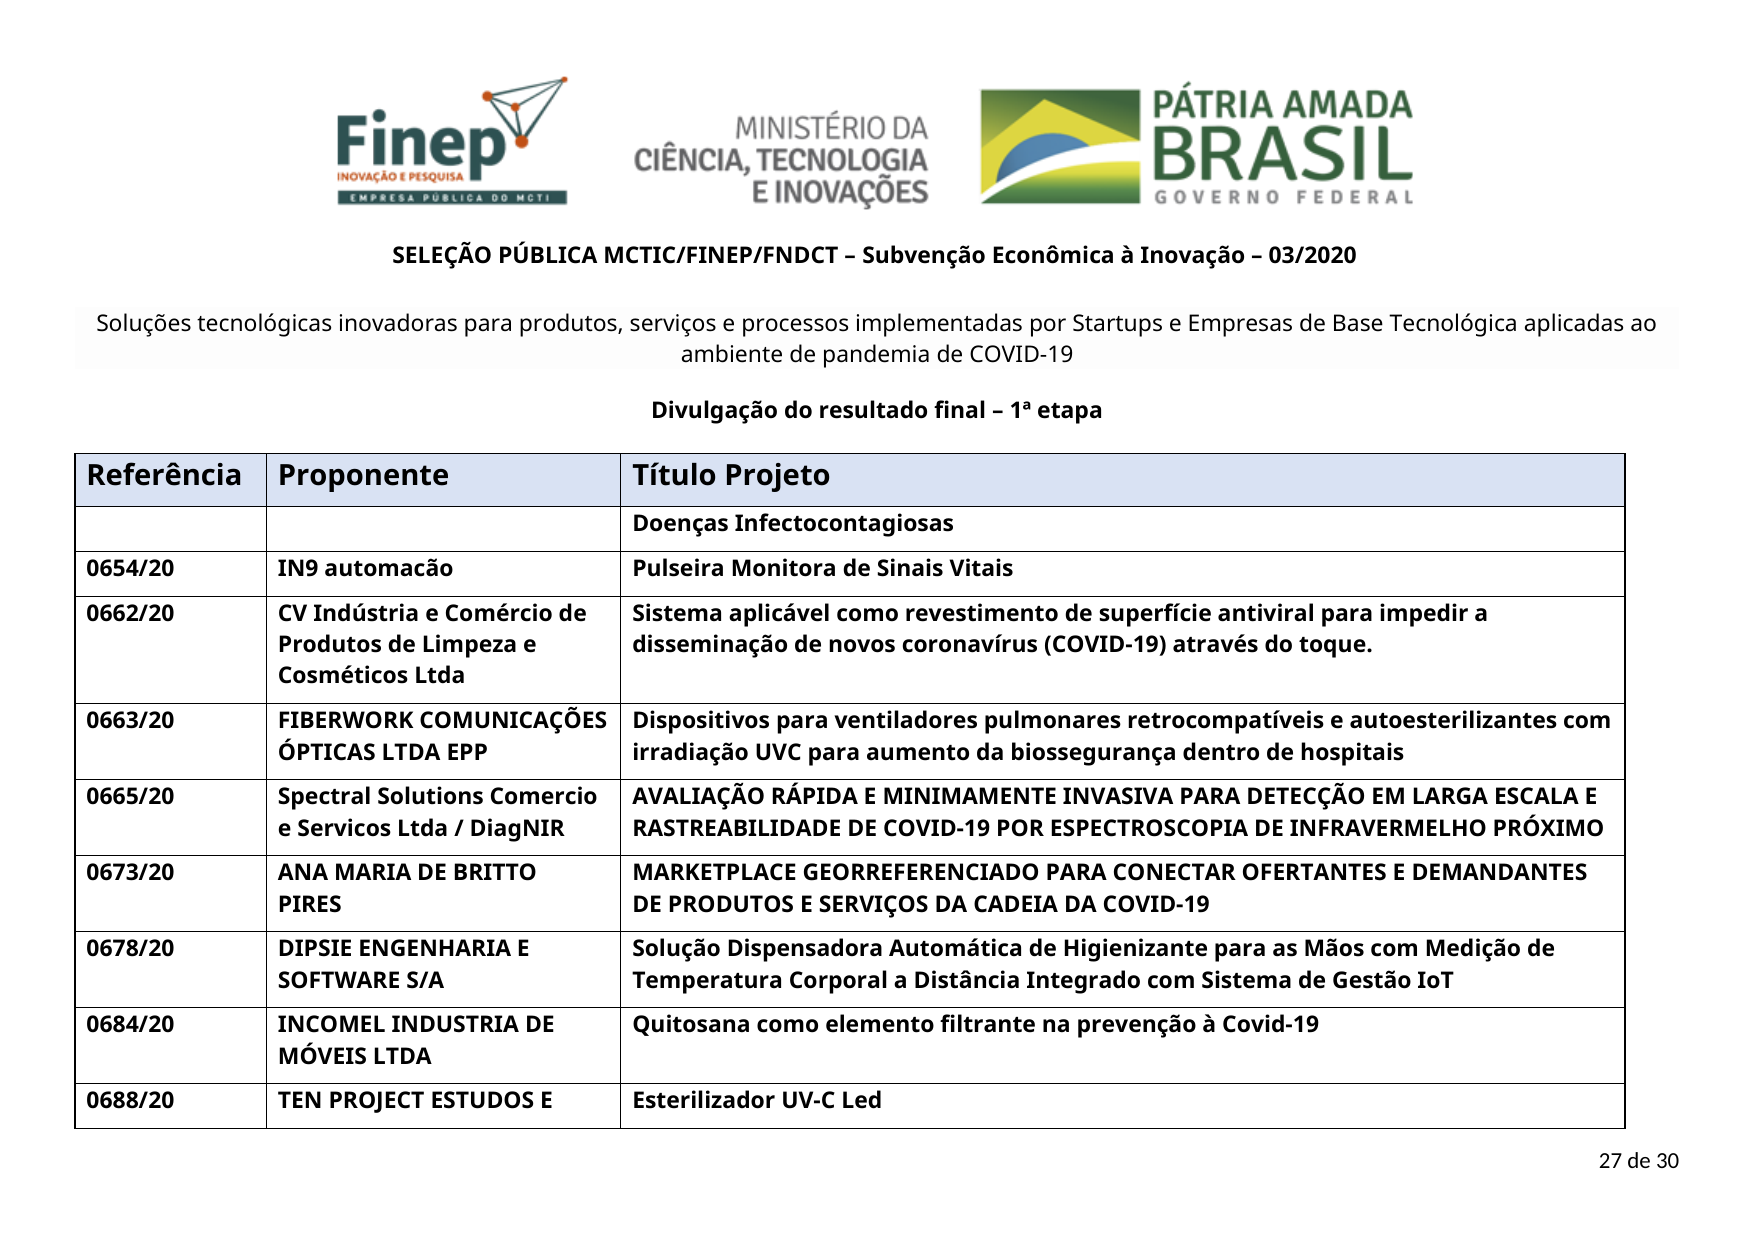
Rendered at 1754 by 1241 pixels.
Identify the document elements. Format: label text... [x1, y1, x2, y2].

table_cell 0663/20 [76, 704, 266, 779]
table_cell 0688/20 [76, 1084, 266, 1128]
table_header Proponente [267, 454, 620, 506]
table_cell FIBERWORK COMUNICAÇÕES ÓPTICAS LTDA EPP [267, 704, 620, 779]
table_cell CV Indústria e Comércio de Produtos de Limpeza e Cosméticos Ltda [267, 597, 620, 703]
table_cell Esterilizador UV-C Led [621, 1084, 1624, 1128]
table_cell 0662/20 [76, 597, 266, 703]
table_cell 0665/20 [76, 780, 266, 855]
table_cell 0654/20 [76, 552, 266, 596]
table_cell Pulseira Monitora de Sinais Vitais [621, 552, 1624, 596]
table_cell Quitosana como elemento filtrante na prevenção à Covid-19 [621, 1008, 1624, 1083]
table_cell Dispositivos para ventiladores pulmonares retrocompatíveis e autoesterilizantes com irradiação UVC para aumento da biossegurança dentro de hospitais [621, 704, 1624, 779]
table_cell [267, 507, 620, 551]
table_cell IN9 automacão [267, 552, 620, 596]
table_cell DIPSIE ENGENHARIA E SOFTWARE S/A [267, 932, 620, 1007]
table_header Título Projeto [621, 454, 1624, 506]
table_cell MARKETPLACE GEORREFERENCIADO PARA CONECTAR OFERTANTES E DEMANDANTES DE PRODUTOS E SERVIÇOS DA CADEIA DA COVID-19 [621, 856, 1624, 931]
table_cell 0673/20 [76, 856, 266, 931]
table_cell TEN PROJECT ESTUDOS E [267, 1084, 620, 1128]
table_cell Spectral Solutions Comercio e Servicos Ltda / DiagNIR [267, 780, 620, 855]
table_cell [76, 507, 266, 551]
table_cell Sistema aplicável como revestimento de superfície antiviral para impedir a disseminação de novos coronavírus (COVID-19) através do toque. [621, 597, 1624, 703]
table_cell Solução Dispensadora Automática de Higienizante para as Mãos com Medição de Temperatura Corporal a Distância Integrado com Sistema de Gestão IoT [621, 932, 1624, 1007]
table_cell INCOMEL INDUSTRIA DE MÓVEIS LTDA [267, 1008, 620, 1083]
table_cell Doenças Infectocontagiosas [621, 507, 1624, 551]
table_cell AVALIAÇÃO RÁPIDA E MINIMAMENTE INVASIVA PARA DETECÇÃO EM LARGA ESCALA E RASTREABILIDADE DE COVID-19 POR ESPECTROSCOPIA DE INFRAVERMELHO PRÓXIMO [621, 780, 1624, 855]
table_cell 0678/20 [76, 932, 266, 1007]
table_cell 0684/20 [76, 1008, 266, 1083]
table_cell ANA MARIA DE BRITTO PIRES [267, 856, 620, 931]
table_header Referência [76, 454, 266, 506]
